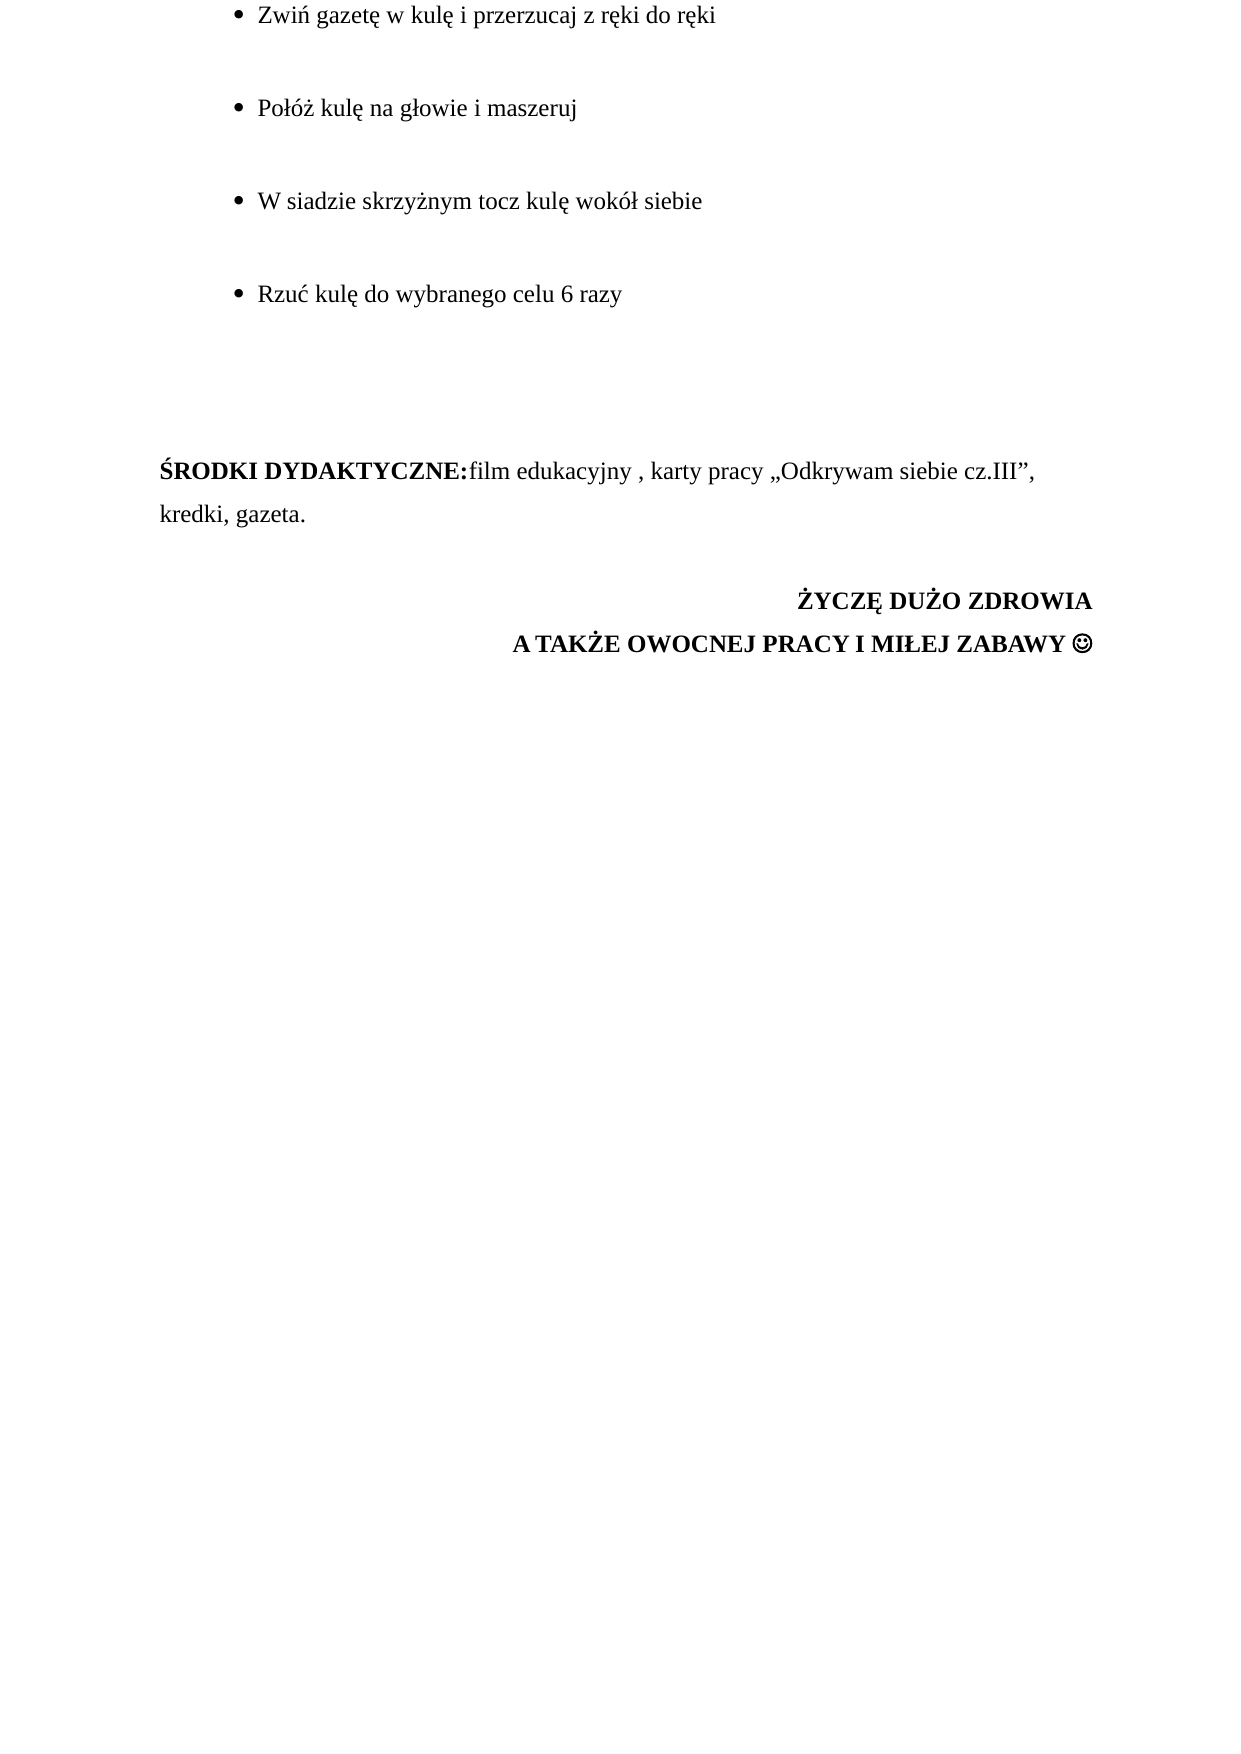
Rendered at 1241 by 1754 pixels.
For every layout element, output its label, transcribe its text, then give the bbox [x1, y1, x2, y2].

text Połóż kulę na głowie i maszeruj [234, 93, 1093, 122]
text Rzuć kulę do wybranego celu 6 razy [234, 279, 1093, 308]
text Zwiń gazetę w kulę i przerzucaj z ręki do ręki [234, 0, 1093, 29]
text ŚRODKI DYDAKTYCZNE:film edukacyjny , karty pracy „Odkrywam siebie cz.III”, kredki, gazeta. [159, 456, 1093, 528]
text ŻYCZĘ DUŻO ZDROWIA [159, 586, 1093, 614]
text W siadzie skrzyżnym tocz kulę wokół siebie [234, 186, 1093, 215]
text A TAKŻE OWOCNEJ PRACY I MIŁEJ ZABAWY  [159, 629, 1093, 658]
